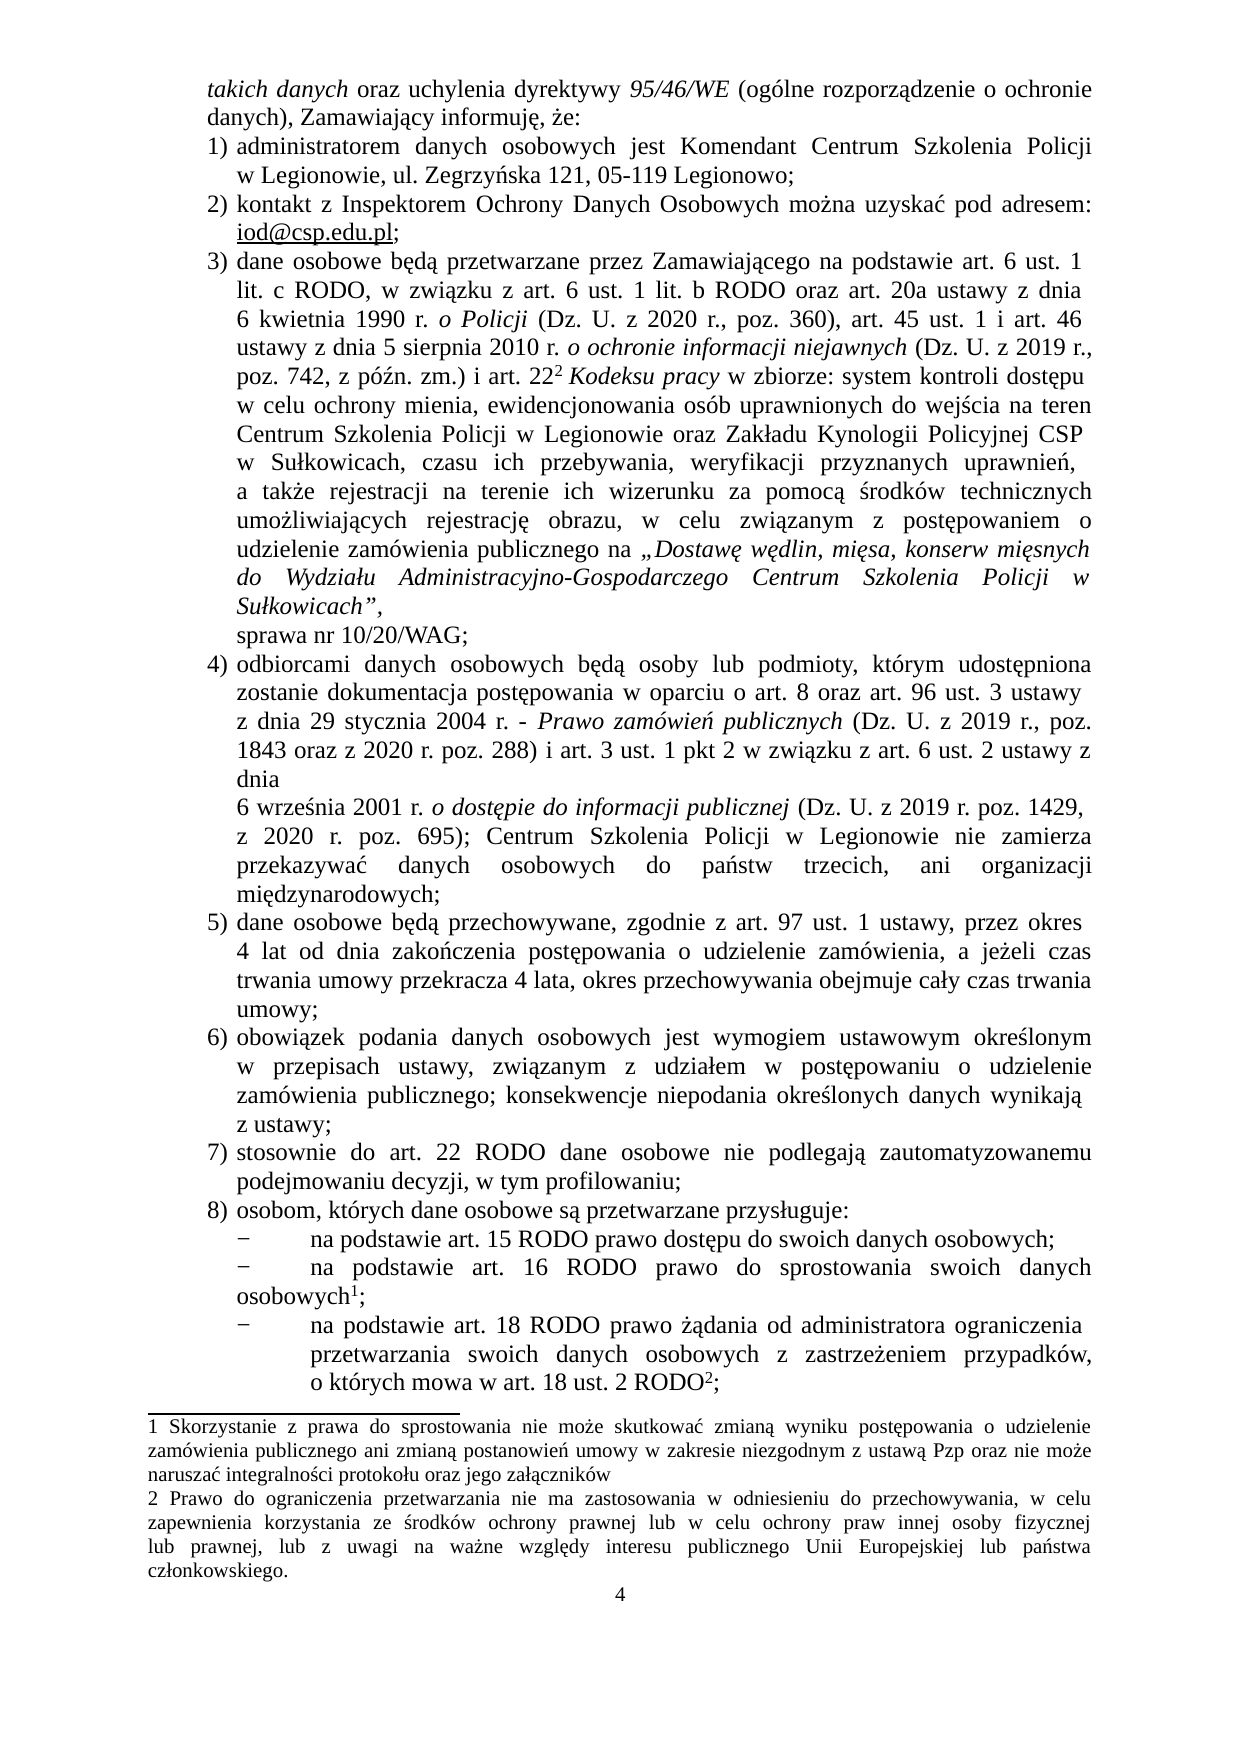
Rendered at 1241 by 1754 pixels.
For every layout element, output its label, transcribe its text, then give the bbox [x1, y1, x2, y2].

text 8) osobom, których dane osobowe są przetwarzane przysługuje: [207, 1195, 1092, 1224]
text 3) dane osobowe będą przetwarzane przez Zamawiającego na podstawie art. 6 ust. 1 lit. c RODO, w związku z art. 6 ust. 1 lit. b RODO oraz art. 20a ustawy z dnia 6 kwietnia 1990 r. o Policji (Dz. U. z 2020 r., poz. 360), art. 45 ust. 1 i art. 46 ustawy z dnia 5 sierpnia 2010 r. o ochronie informacji niejawnych (Dz. U. z 2019 r., poz. 742, z późn. zm.) i art. 222 Kodeksu pracy w zbiorze: system kontroli dostępu w celu ochrony mienia, ewidencjonowania osób uprawnionych do wejścia na teren Centrum Szkolenia Policji w Legionowie oraz Zakładu Kynologii Policyjnej CSP w Sułkowicach, czasu ich przebywania, weryfikacji przyznanych uprawnień, a także rejestracji na terenie ich wizerunku za pomocą środków technicznych umożliwiających rejestrację obrazu, w celu związanym z postępowaniem o udzielenie zamówienia publicznego na „Dostawę wędlin, mięsa, konserw mięsnych do Wydziału Administracyjno-Gospodarczego Centrum Szkolenia Policji w Sułkowicach”, sprawa nr 10/20/WAG; [207, 246, 1092, 649]
text − na podstawie art. 16 RODO prawo do sprostowania swoich danych osobowych; [207, 1252, 1092, 1310]
text Skorzystanie z prawa do sprostowania nie może skutkować zmianą wyniku postępowania o udzielenie zamówienia publicznego ani zmianą postanowień umowy w zakresie niezgodnym z ustawą Pzp oraz nie może naruszać integralności protokołu oraz jego załączników [148, 1414, 1092, 1486]
text − na podstawie art. 18 RODO prawo żądania od administratora ograniczenia przetwarzania swoich danych osobowych z zastrzeżeniem przypadków, o których mowa w art. 18 ust. 2 RODO; [207, 1310, 1092, 1396]
text 6) obowiązek podania danych osobowych jest wymogiem ustawowym określonym w przepisach ustawy, związanym z udziałem w postępowaniu o udzielenie zamówienia publicznego; konsekwencje niepodania określonych danych wynikają z ustawy; [207, 1022, 1092, 1137]
text 7) stosownie do art. 22 RODO dane osobowe nie podlegają zautomatyzowanemu podejmowaniu decyzji, w tym profilowaniu; [207, 1137, 1092, 1195]
text − na podstawie art. 15 RODO prawo dostępu do swoich danych osobowych; [207, 1224, 1092, 1252]
text 4) odbiorcami danych osobowych będą osoby lub podmioty, którym udostępniona zostanie dokumentacja postępowania w oparciu o art. 8 oraz art. 96 ust. 3 ustawy z dnia 29 stycznia 2004 r. - Prawo zamówień publicznych (Dz. U. z 2019 r., poz. 1843 oraz z 2020 r. poz. 288) i art. 3 ust. 1 pkt 2 w związku z art. 6 ust. 2 ustawy z dnia 6 września 2001 r. o dostępie do informacji publicznej (Dz. U. z 2019 r. poz. 1429, z 2020 r. poz. 695); Centrum Szkolenia Policji w Legionowie nie zamierza przekazywać danych osobowych do państw trzecich, ani organizacji międzynarodowych; [207, 649, 1092, 907]
text takich danych oraz uchylenia dyrektywy 95/46/WE (ogólne rozporządzenie o ochronie danych), Zamawiający informuję, że: [162, 74, 1092, 131]
text 5) dane osobowe będą przechowywane, zgodnie z art. 97 ust. 1 ustawy, przez okres 4 lat od dnia zakończenia postępowania o udzielenie zamówienia, a jeżeli czas trwania umowy przekracza 4 lata, okres przechowywania obejmuje cały czas trwania umowy; [207, 907, 1092, 1022]
text 2) kontakt z Inspektorem Ochrony Danych Osobowych można uzyskać pod adresem: iod@csp.edu.pl; [207, 189, 1092, 246]
text Prawo do ograniczenia przetwarzania nie ma zastosowania w odniesieniu do przechowywania, w celu zapewnienia korzystania ze środków ochrony prawnej lub w celu ochrony praw innej osoby fizycznej lub prawnej, lub z uwagi na ważne względy interesu publicznego Unii Europejskiej lub państwa członkowskiego. [148, 1486, 1092, 1582]
text 1) administratorem danych osobowych jest Komendant Centrum Szkolenia Policji w Legionowie, ul. Zegrzyńska 121, 05-119 Legionowo; [207, 131, 1092, 189]
